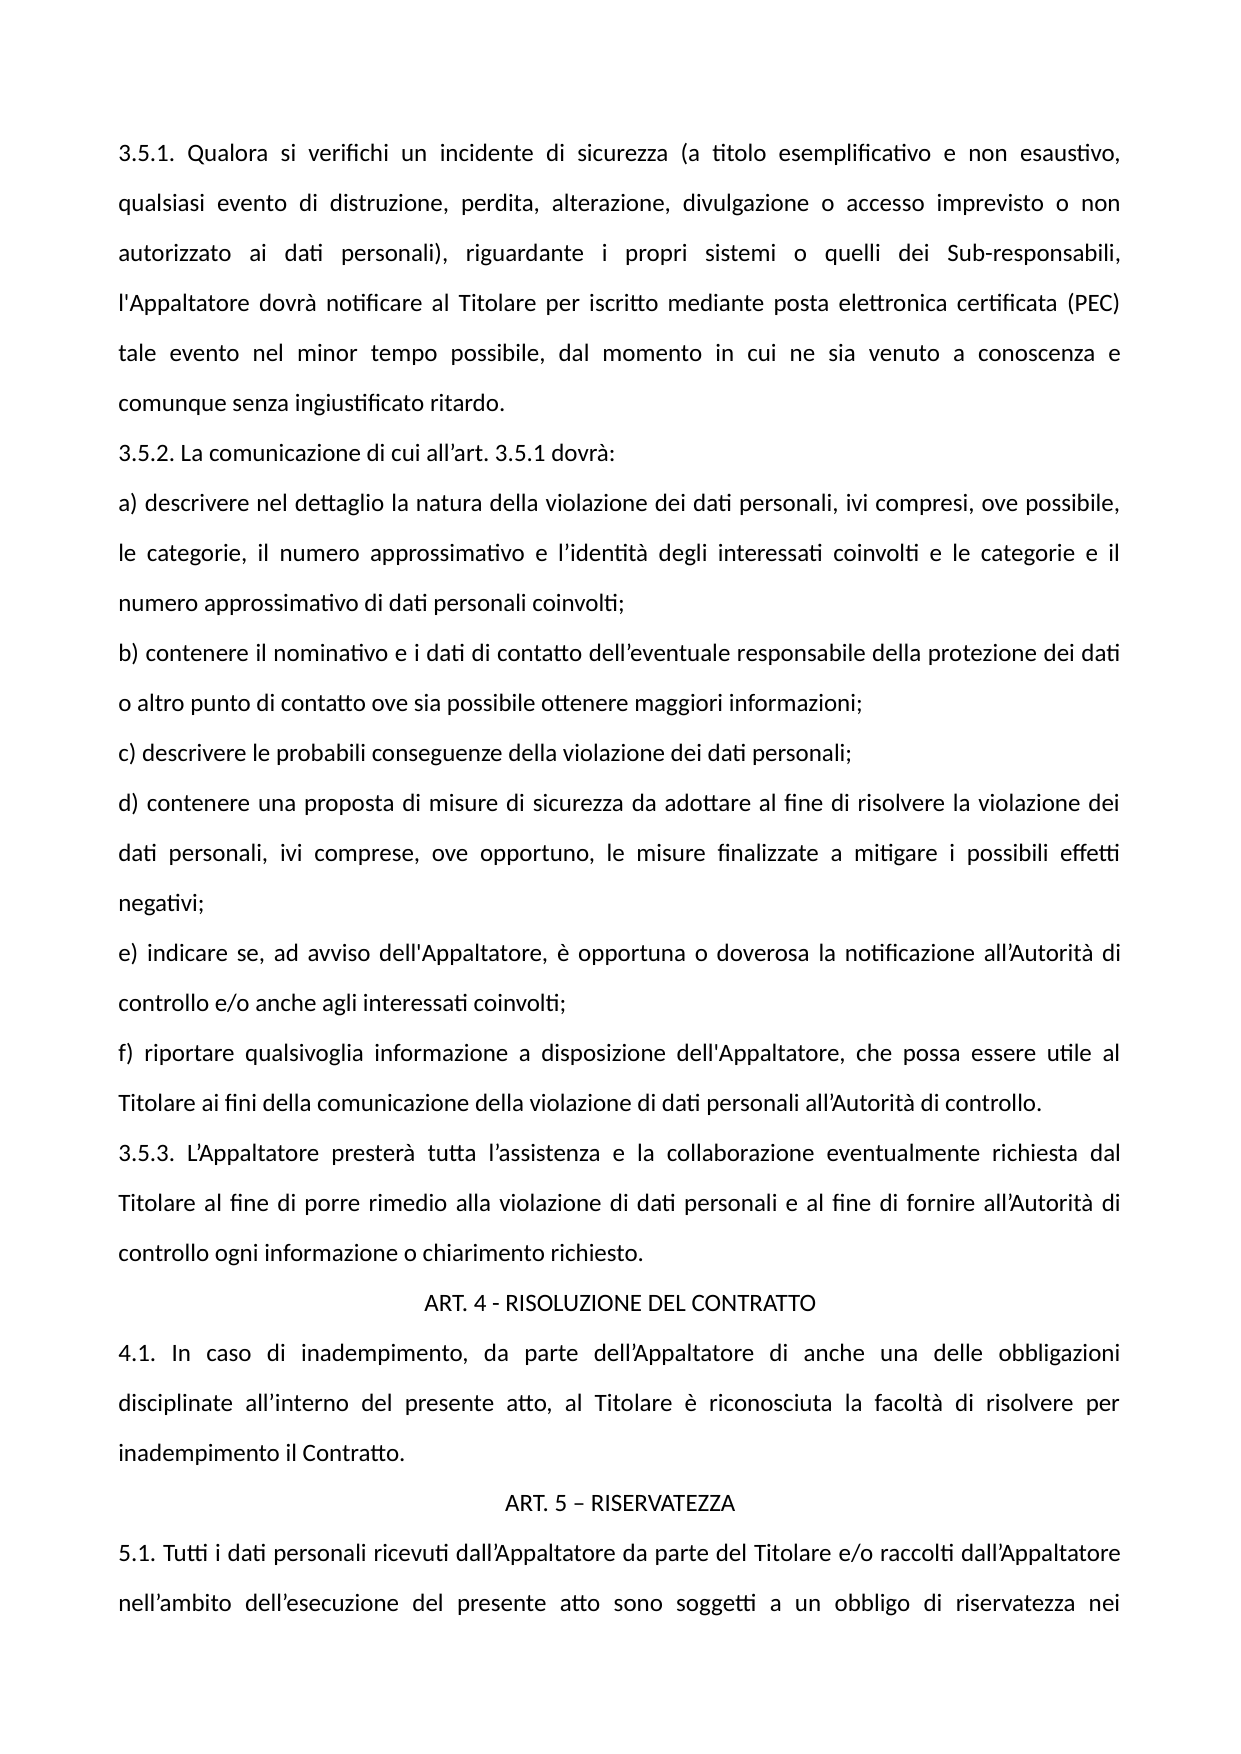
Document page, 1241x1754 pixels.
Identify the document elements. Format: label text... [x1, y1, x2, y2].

text b) contenere il nominativo e i dati di contatto dell’eventuale responsabile della protezione dei dati o altro punto di contatto ove sia possibile ottenere maggiori informazioni; [118, 618, 1122, 718]
text e) indicare se, ad avviso dell'Appaltatore, è opportuna o doverosa la notificazione all’Autorità di controllo e/o anche agli interessati coinvolti; [118, 918, 1122, 1018]
text d) contenere una proposta di misure di sicurezza da adottare al fine di risolvere la violazione dei dati personali, ivi comprese, ove opportuno, le misure finalizzate a mitigare i possibili effetti negativi; [118, 768, 1122, 918]
text 3.5.3. L’Appaltatore presterà tutta l’assistenza e la collaborazione eventualmente richiesta dal Titolare al fine di porre rimedio alla violazione di dati personali e al fine di fornire all’Autorità di controllo ogni informazione o chiarimento richiesto. [118, 1118, 1122, 1268]
text 5.1. Tutti i dati personali ricevuti dall’Appaltatore da parte del Titolare e/o raccolti dall’Appaltatore nell’ambito dell’esecuzione del presente atto sono soggetti a un obbligo di riservatezza nei [118, 1518, 1122, 1618]
text 3.5.2. La comunicazione di cui all’art. 3.5.1 dovrà: [118, 418, 1122, 468]
text 3.5.1. Qualora si verifichi un incidente di sicurezza (a titolo esemplificativo e non esaustivo, qualsiasi evento di distruzione, perdita, alterazione, divulgazione o accesso imprevisto o non autorizzato ai dati personali), riguardante i propri sistemi o quelli dei Sub-responsabili, l'Appaltatore dovrà notificare al Titolare per iscritto mediante posta elettronica certificata (PEC) tale evento nel minor tempo possibile, dal momento in cui ne sia venuto a conoscenza e comunque senza ingiustificato ritardo. [118, 118, 1122, 418]
text 4.1. In caso di inadempimento, da parte dell’Appaltatore di anche una delle obbligazioni disciplinate all’interno del presente atto, al Titolare è riconosciuta la facoltà di risolvere per inadempimento il Contratto. [118, 1318, 1122, 1468]
text a) descrivere nel dettaglio la natura della violazione dei dati personali, ivi compresi, ove possibile, le categorie, il numero approssimativo e l’identità degli interessati coinvolti e le categorie e il numero approssimativo di dati personali coinvolti; [118, 468, 1122, 618]
text f) riportare qualsivoglia informazione a disposizione dell'Appaltatore, che possa essere utile al Titolare ai fini della comunicazione della violazione di dati personali all’Autorità di controllo. [118, 1018, 1122, 1118]
text ART. 5 – RISERVATEZZA [118, 1468, 1122, 1518]
text ART. 4 - RISOLUZIONE DEL CONTRATTO [118, 1268, 1122, 1318]
text c) descrivere le probabili conseguenze della violazione dei dati personali; [118, 718, 1122, 768]
